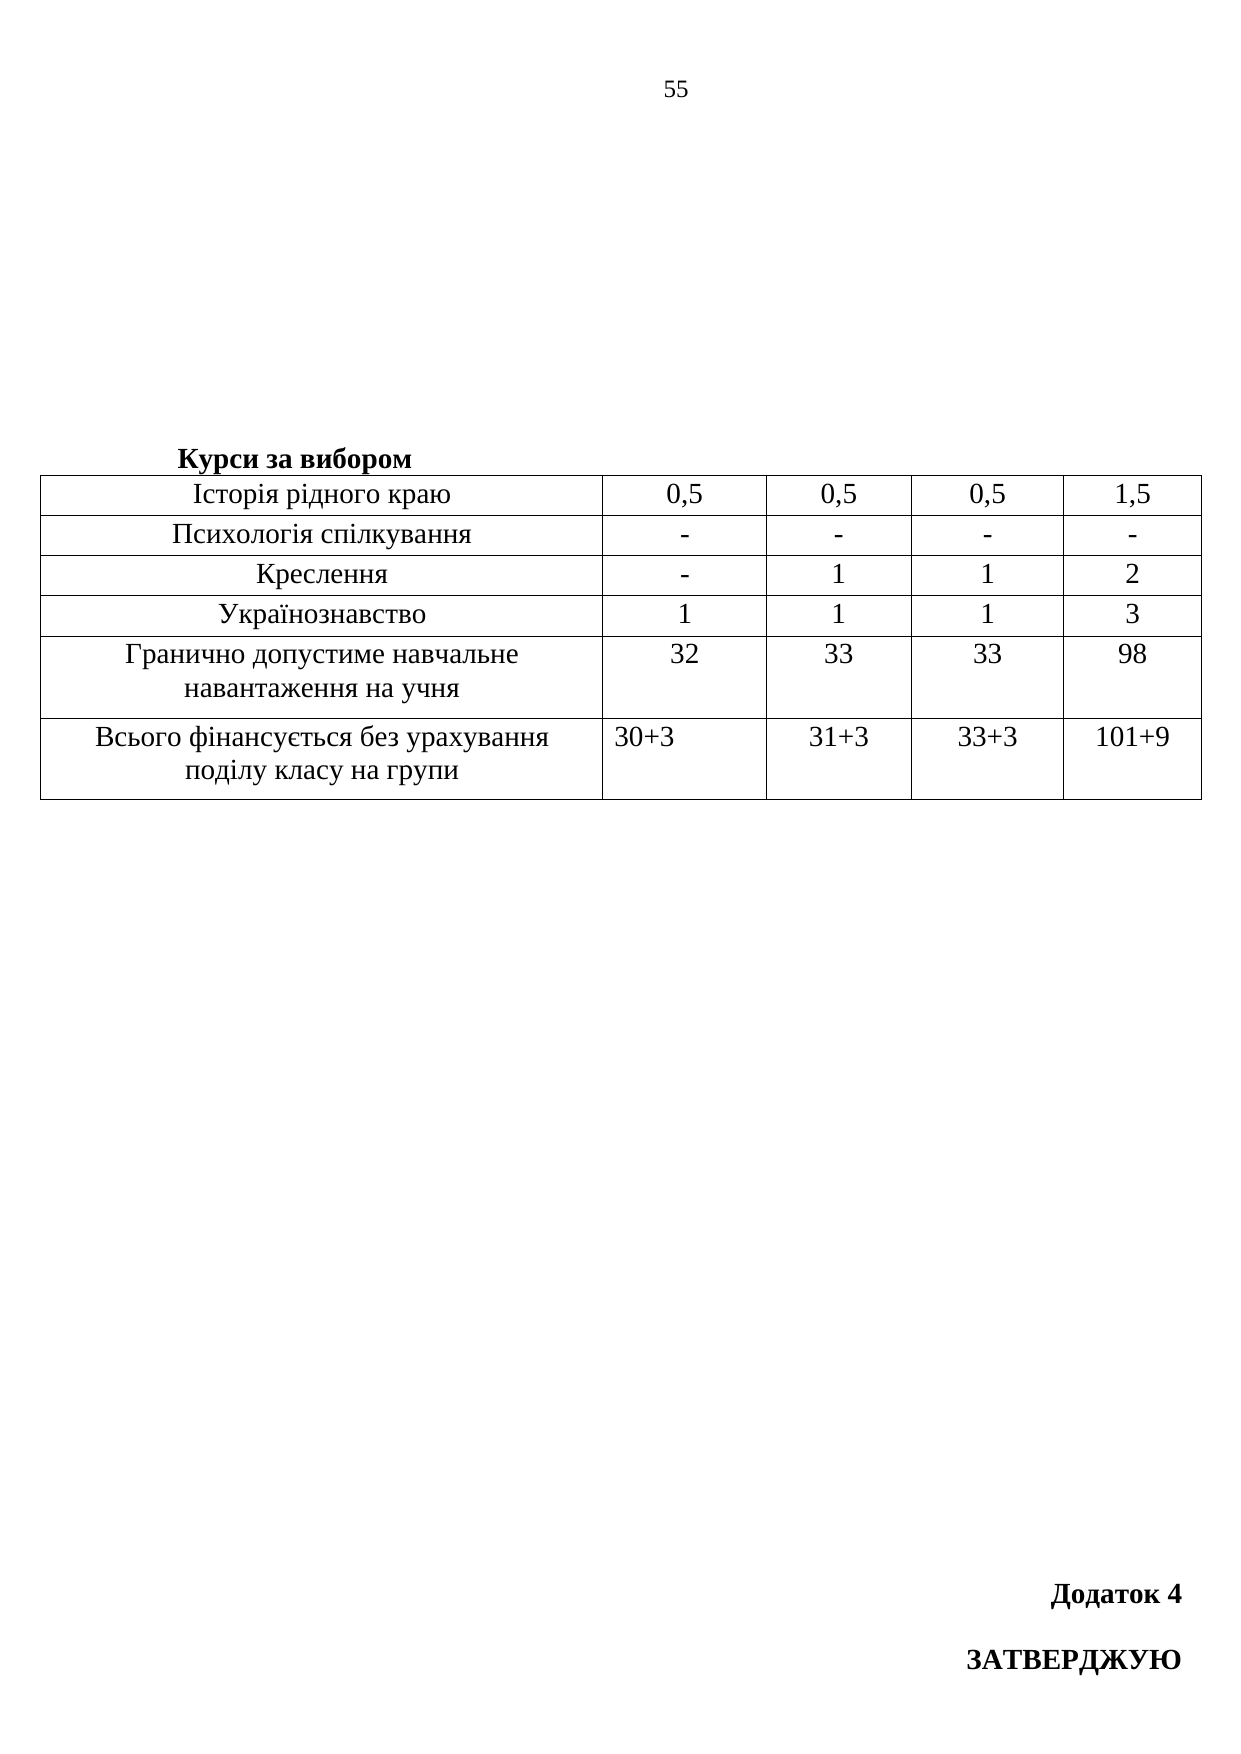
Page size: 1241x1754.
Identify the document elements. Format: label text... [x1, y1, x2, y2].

table_cell 98 [1064, 637, 1201, 718]
table_cell 33+3 [912, 719, 1063, 798]
table_cell - [912, 516, 1063, 555]
table_cell 1 [603, 596, 766, 636]
table_cell 2 [1064, 556, 1201, 595]
table_header 0,5 [767, 476, 911, 515]
table_cell Всього фінансується без урахування поділу класу на групи [41, 719, 602, 798]
table_cell - [767, 516, 911, 555]
table_cell 30+3 [603, 719, 766, 798]
table_cell - [1064, 516, 1201, 555]
table_cell 32 [603, 637, 766, 718]
table_header 0,5 [912, 476, 1063, 515]
table_cell 33 [767, 637, 911, 718]
table_header 0,5 [603, 476, 766, 515]
table_cell Гранично допустиме навчальне навантаження на учня [41, 637, 602, 718]
table_cell Креслення [41, 556, 602, 595]
table_cell 31+3 [767, 719, 911, 798]
text Курси за вибором [177, 441, 1188, 475]
table_cell 3 [1064, 596, 1201, 636]
text ЗАТВЕРДЖУЮ [177, 1642, 1182, 1675]
table_cell - [603, 556, 766, 595]
table_cell 101+9 [1064, 719, 1201, 798]
table_cell - [603, 516, 766, 555]
table_header 1,5 [1064, 476, 1201, 515]
table_cell 33 [912, 637, 1063, 718]
table_cell 1 [912, 596, 1063, 636]
table_cell Психологія спілкування [41, 516, 602, 555]
table_cell 1 [912, 556, 1063, 595]
text Додаток 4 [177, 1576, 1182, 1610]
table_cell Українознавство [41, 596, 602, 636]
table_cell 1 [767, 596, 911, 636]
table_header Історія рідного краю [41, 476, 602, 515]
table_cell 1 [767, 556, 911, 595]
